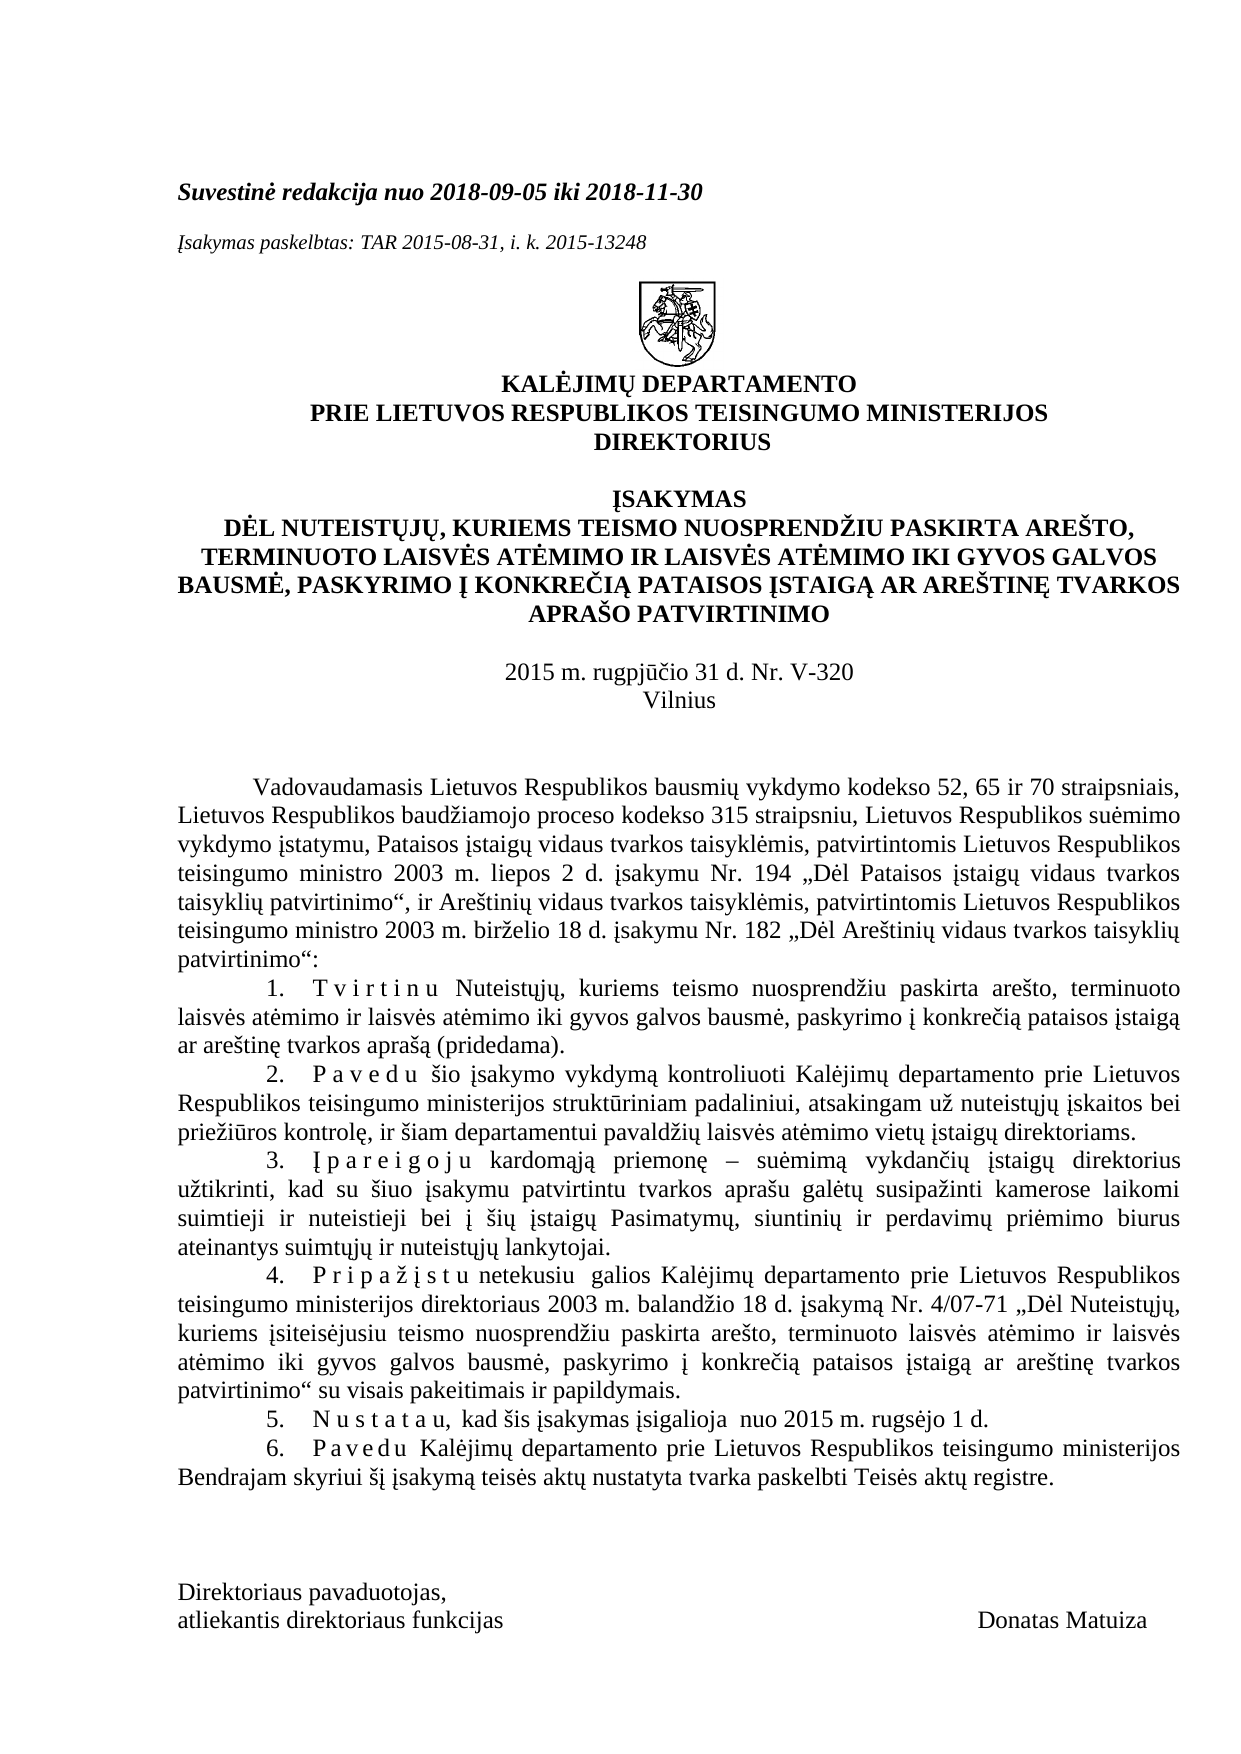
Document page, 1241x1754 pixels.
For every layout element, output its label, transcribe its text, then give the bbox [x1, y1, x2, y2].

text 3. Įpareigoju kardomąją priemonę – suėmimą vykdančių įstaigų direktorius užtikrinti, kad su šiuo įsakymu patvirtintu tvarkos aprašu galėtų susipažinti kamerose laikomi suimtieji ir nuteistieji bei į šių įstaigų Pasimatymų, siuntinių ir perdavimų priėmimo biurus ateinantys suimtųjų ir nuteistųjų lankytojai. [177, 1146, 1181, 1261]
text Suvestinė redakcija nuo 2018-09-05 iki 2018-11-30 [177, 177, 1181, 206]
text 4. Pripažįstu netekusiu galios Kalėjimų departamento prie Lietuvos Respublikos teisingumo ministerijos direktoriaus 2003 m. balandžio 18 d. įsakymą Nr. 4/07-71 „Dėl Nuteistųjų, kuriems įsiteisėjusiu teismo nuosprendžiu paskirta arešto, terminuoto laisvės atėmimo ir laisvės atėmimo iki gyvos galvos bausmė, paskyrimo į konkrečią pataisos įstaigą ar areštinę tvarkos patvirtinimo“ su visais pakeitimais ir papildymais. [177, 1261, 1181, 1404]
text Vadovaudamasis Lietuvos Respublikos bausmių vykdymo kodekso 52, 65 ir 70 straipsniais, Lietuvos Respublikos baudžiamojo proceso kodekso 315 straipsniu, Lietuvos Respublikos suėmimo vykdymo įstatymu, Pataisos įstaigų vidaus tvarkos taisyklėmis, patvirtintomis Lietuvos Respublikos teisingumo ministro 2003 m. liepos 2 d. įsakymu Nr. 194 „Dėl Pataisos įstaigų vidaus tvarkos taisyklių patvirtinimo“, ir Areštinių vidaus tvarkos taisyklėmis, patvirtintomis Lietuvos Respublikos teisingumo ministro 2003 m. birželio 18 d. įsakymu Nr. 182 „Dėl Areštinių vidaus tvarkos taisyklių patvirtinimo“: [177, 772, 1181, 973]
text KALĖJIMŲ DEPARTAMENTO [177, 369, 1181, 398]
text 2. Pavedu šio įsakymo vykdymą kontroliuoti Kalėjimų departamento prie Lietuvos Respublikos teisingumo ministerijos struktūriniam padaliniui, atsakingam už nuteistųjų įskaitos bei priežiūros kontrolę, ir šiam departamentui pavaldžių laisvės atėmimo vietų įstaigų direktoriams. [177, 1059, 1181, 1146]
text Įsakymas paskelbtas: TAR 2015-08-31, i. k. 2015-13248 [177, 230, 1181, 254]
text DĖL NUTEISTŲJŲ, KURIEMS TEISMO NUOSPRENDŽIU PASKIRTA AREŠTO, TERMINUOTO LAISVĖS ATĖMIMO IR LAISVĖS ATĖMIMO IKI GYVOS GALVOS BAUSMĖ, PASKYRIMO Į KONKREČIĄ PATAISOS ĮSTAIGĄ AR AREŠTINĘ TVARKOS APRAŠO PATVIRTINIMO [177, 513, 1181, 628]
text 1. Tvirtinu Nuteistųjų, kuriems teismo nuosprendžiu paskirta arešto, terminuoto laisvės atėmimo ir laisvės atėmimo iki gyvos galvos bausmė, paskyrimo į konkrečią pataisos įstaigą ar areštinę tvarkos aprašą (pridedama). [177, 973, 1181, 1059]
text DIREKTORIUS [177, 427, 1181, 456]
text Vilnius [177, 686, 1181, 714]
text Direktoriaus pavaduotojas, [177, 1577, 1181, 1606]
text PRIE LIETUVOS RESPUBLIKOS TEISINGUMO MINISTERIJOS [177, 398, 1181, 427]
text atliekantis direktoriaus funkcijas Donatas Matuiza [177, 1606, 1181, 1634]
text 2015 m. rugpjūčio 31 d. Nr. V-320 [177, 657, 1181, 686]
text 6. Pavedu Kalėjimų departamento prie Lietuvos Respublikos teisingumo ministerijos Bendrajam skyriui šį įsakymą teisės aktų nustatyta tvarka paskelbti Teisės aktų registre. [177, 1433, 1181, 1491]
text ĮSAKYMAS [177, 484, 1181, 513]
text 5. Nustatau, kad šis įsakymas įsigalioja nuo 2015 m. rugsėjo 1 d. [177, 1404, 1181, 1433]
